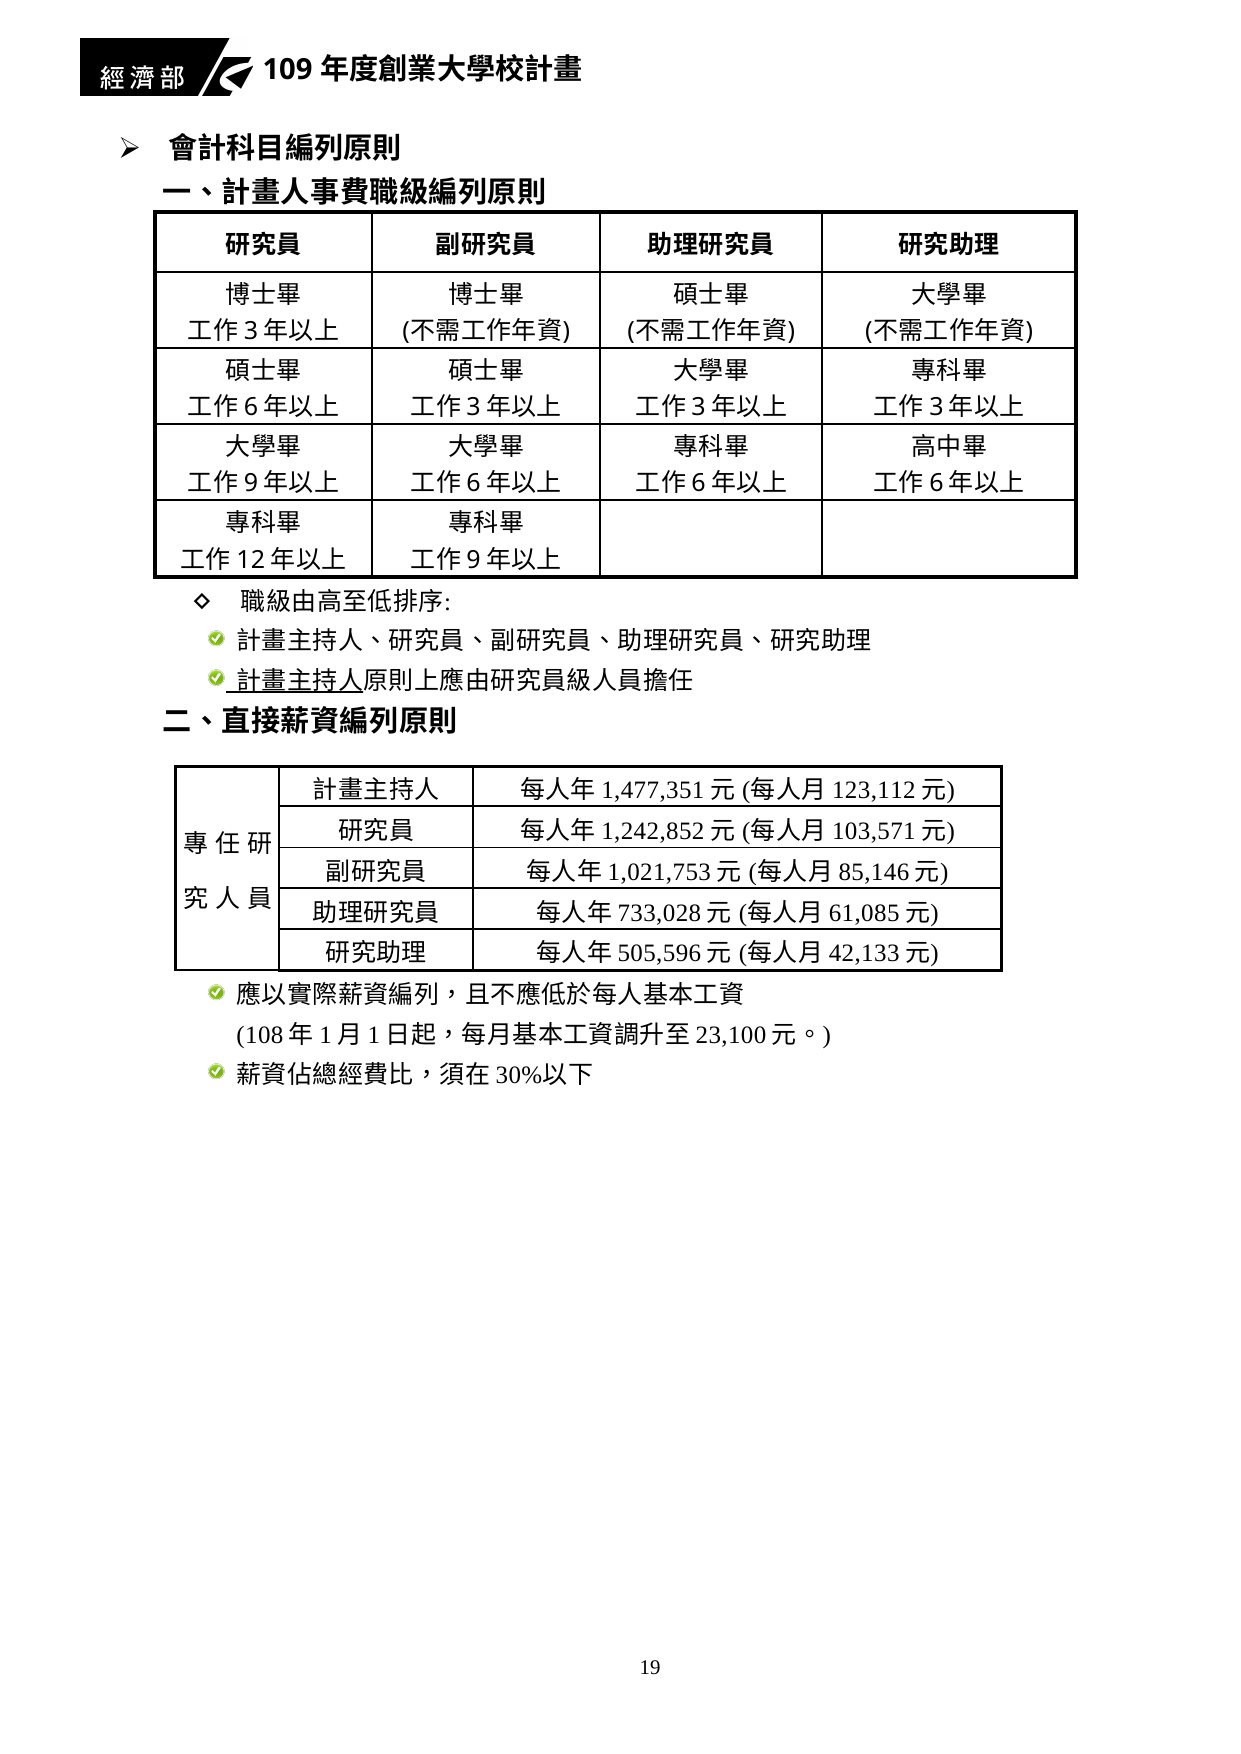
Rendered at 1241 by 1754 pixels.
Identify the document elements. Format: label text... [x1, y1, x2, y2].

table_cell 每人年505,596元 (每人月42,133元) [474, 930, 1000, 969]
table_cell 每人年733,028元 (每人月61,085元) [474, 889, 1000, 928]
table_cell 大學畢 工作6年以上 [373, 425, 599, 499]
table_cell 專科畢 工作3年以上 [823, 349, 1074, 423]
table_cell 碩士畢 工作6年以上 [157, 349, 371, 423]
picture [207, 983, 225, 1001]
table_cell 碩士畢 工作3年以上 [373, 349, 599, 423]
table_cell 專科畢 工作9年以上 [373, 501, 599, 575]
list 薪資佔總經費比，須在30%以下 [207, 1051, 1181, 1091]
list 會計科目編列原則 [118, 118, 1181, 168]
list 職級由高至低排序: [191, 578, 1181, 618]
text 二、直接薪資編列原則 [118, 697, 1181, 739]
table_cell 每人年1,242,852元 (每人月103,571元) [474, 807, 1000, 846]
table_cell 助理研究員 [280, 889, 472, 928]
table_header 研究助理 [823, 214, 1074, 271]
table_header 助理研究員 [601, 214, 821, 271]
text (108年1月1日起，每月基本工資調升至23,100元。) [236, 1012, 1181, 1051]
picture [207, 668, 225, 687]
table_cell [601, 501, 821, 575]
table_cell 博士畢 工作3年以上 [157, 273, 371, 347]
list 計畫主持人原則上應由研究員級人員擔任 [207, 658, 1181, 697]
table_header 研究員 [157, 214, 371, 271]
picture [80, 38, 253, 96]
text 一、計畫人事費職級編列原則 [118, 168, 1181, 210]
table_header 計畫主持人 [280, 768, 472, 805]
table_header 專 任 研 究 人 員 [177, 768, 278, 969]
table_cell 大學畢 (不需工作年資) [823, 273, 1074, 347]
table_cell 專科畢 工作12年以上 [157, 501, 371, 575]
table_cell 研究助理 [280, 930, 472, 969]
table_header 副研究員 [373, 214, 599, 271]
table_cell 大學畢 工作9年以上 [157, 425, 371, 499]
list 應以實際薪資編列，且不應低於每人基本工資 [207, 972, 1181, 1012]
table_cell 高中畢 工作6年以上 [823, 425, 1074, 499]
table_cell 專科畢 工作6年以上 [601, 425, 821, 499]
list 計畫主持人、研究員、副研究員、助理研究員、研究助理 [207, 618, 1181, 658]
picture [207, 1062, 225, 1080]
table_cell 副研究員 [280, 848, 472, 887]
picture [207, 629, 225, 647]
table_cell 研究員 [280, 807, 472, 846]
table_cell 博士畢 (不需工作年資) [373, 273, 599, 347]
table_header 每人年1,477,351元 (每人月123,112元) [474, 768, 1000, 805]
table_cell 碩士畢 (不需工作年資) [601, 273, 821, 347]
table_cell 每人年1,021,753元 (每人月85,146元) [474, 848, 1000, 887]
table_cell [823, 501, 1074, 575]
table_cell 大學畢 工作3年以上 [601, 349, 821, 423]
